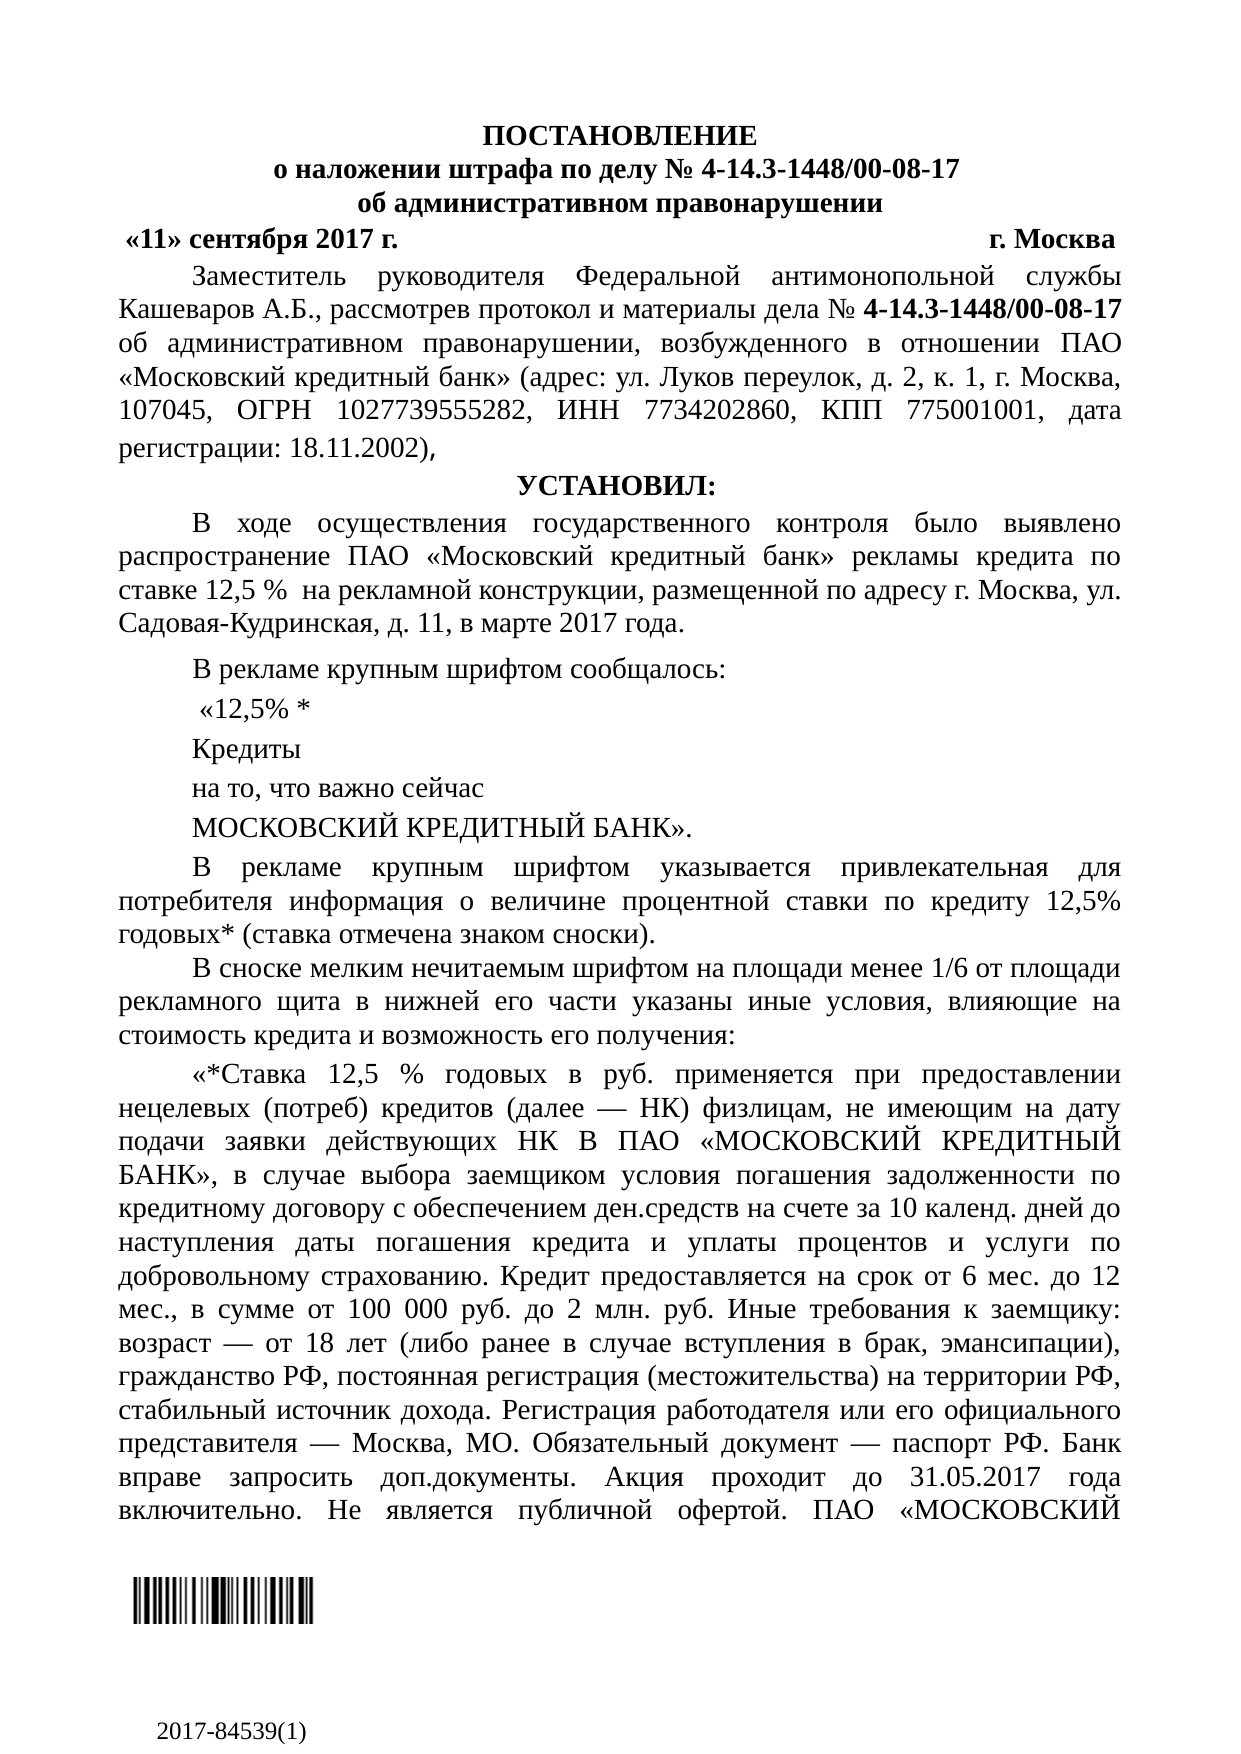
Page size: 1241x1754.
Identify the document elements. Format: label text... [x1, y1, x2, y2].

text о наложении штрафа по делу № 4-14.3-1448/00-08-17 [118, 152, 1122, 185]
text Заместитель руководителя Федеральной антимонопольной службы Кашеваров А.Б., рассмотрев протокол и материалы дела № 4-14.3-1448/00-08-17 об административном правонарушении, возбужденного в отношении ПАО «Московский кредитный банк» (адрес: ул. Луков переулок, д. 2, к. 1, г. Москва, 107045, ОГРН 1027739555282, ИНН 7734202860, КПП 775001001, дата регистрации: 18.11.2002), [118, 258, 1122, 466]
text В рекламе крупным шрифтом указывается привлекательная для потребителя информация о величине процентной ставки по кредиту 12,5% годовых* (ставка отмечена знаком сноски). [118, 849, 1122, 950]
text ПОСТАНОВЛЕНИЕ [118, 118, 1122, 152]
text об административном правонарушении [118, 185, 1122, 219]
text В ходе осуществления государственного контроля было выявлено распространение ПАО «Московский кредитный банк» рекламы кредита по ставке 12,5 % на рекламной конструкции, размещенной по адресу г. Москва, ул. Садовая-Кудринская, д. 11, в марте 2017 года. [118, 505, 1122, 639]
text МОСКОВСКИЙ КРЕДИТНЫЙ БАНК». [118, 810, 1122, 843]
text Кредиты [118, 731, 1122, 764]
text В сноске мелким нечитаемым шрифтом на площади менее 1/6 от площади рекламного щита в нижней его части указаны иные условия, влияющие на стоимость кредита и возможность его получения: [118, 950, 1122, 1051]
text «12,5% * [118, 691, 1122, 725]
text «11» сентября 2017 г. г. Москва [118, 222, 1122, 255]
text на то, что важно сейчас [118, 770, 1122, 804]
picture [118, 1577, 331, 1624]
text В рекламе крупным шрифтом сообщалось: [118, 652, 1122, 685]
text «*Ставка 12,5 % годовых в руб. применяется при предоставлении нецелевых (потреб) кредитов (далее — НК) физлицам, не имеющим на дату подачи заявки действующих НК В ПАО «МОСКОВСКИЙ КРЕДИТНЫЙ БАНК», в случае выбора заемщиком условия погашения задолженности по кредитному договору с обеспечением ден.средств на счете за 10 календ. дней до наступления даты погашения кредита и уплаты процентов и услуги по добровольному страхованию. Кредит предоставляется на срок от 6 мес. до 12 мес., в сумме от 100 000 руб. до 2 млн. руб. Иные требования к заемщику: возраст — от 18 лет (либо ранее в случае вступления в брак, эмансипации), гражданство РФ, постоянная регистрация (местожительства) на территории РФ, стабильный источник дохода. Регистрация работодателя или его официального представителя — Москва, МО. Обязательный документ — паспорт РФ. Банк вправе запросить доп.документы. Акция проходит до 31.05.2017 года включительно. Не является публичной офертой. ПАО «МОСКОВСКИЙ [118, 1056, 1122, 1526]
text УСТАНОВИЛ: [118, 468, 1122, 502]
